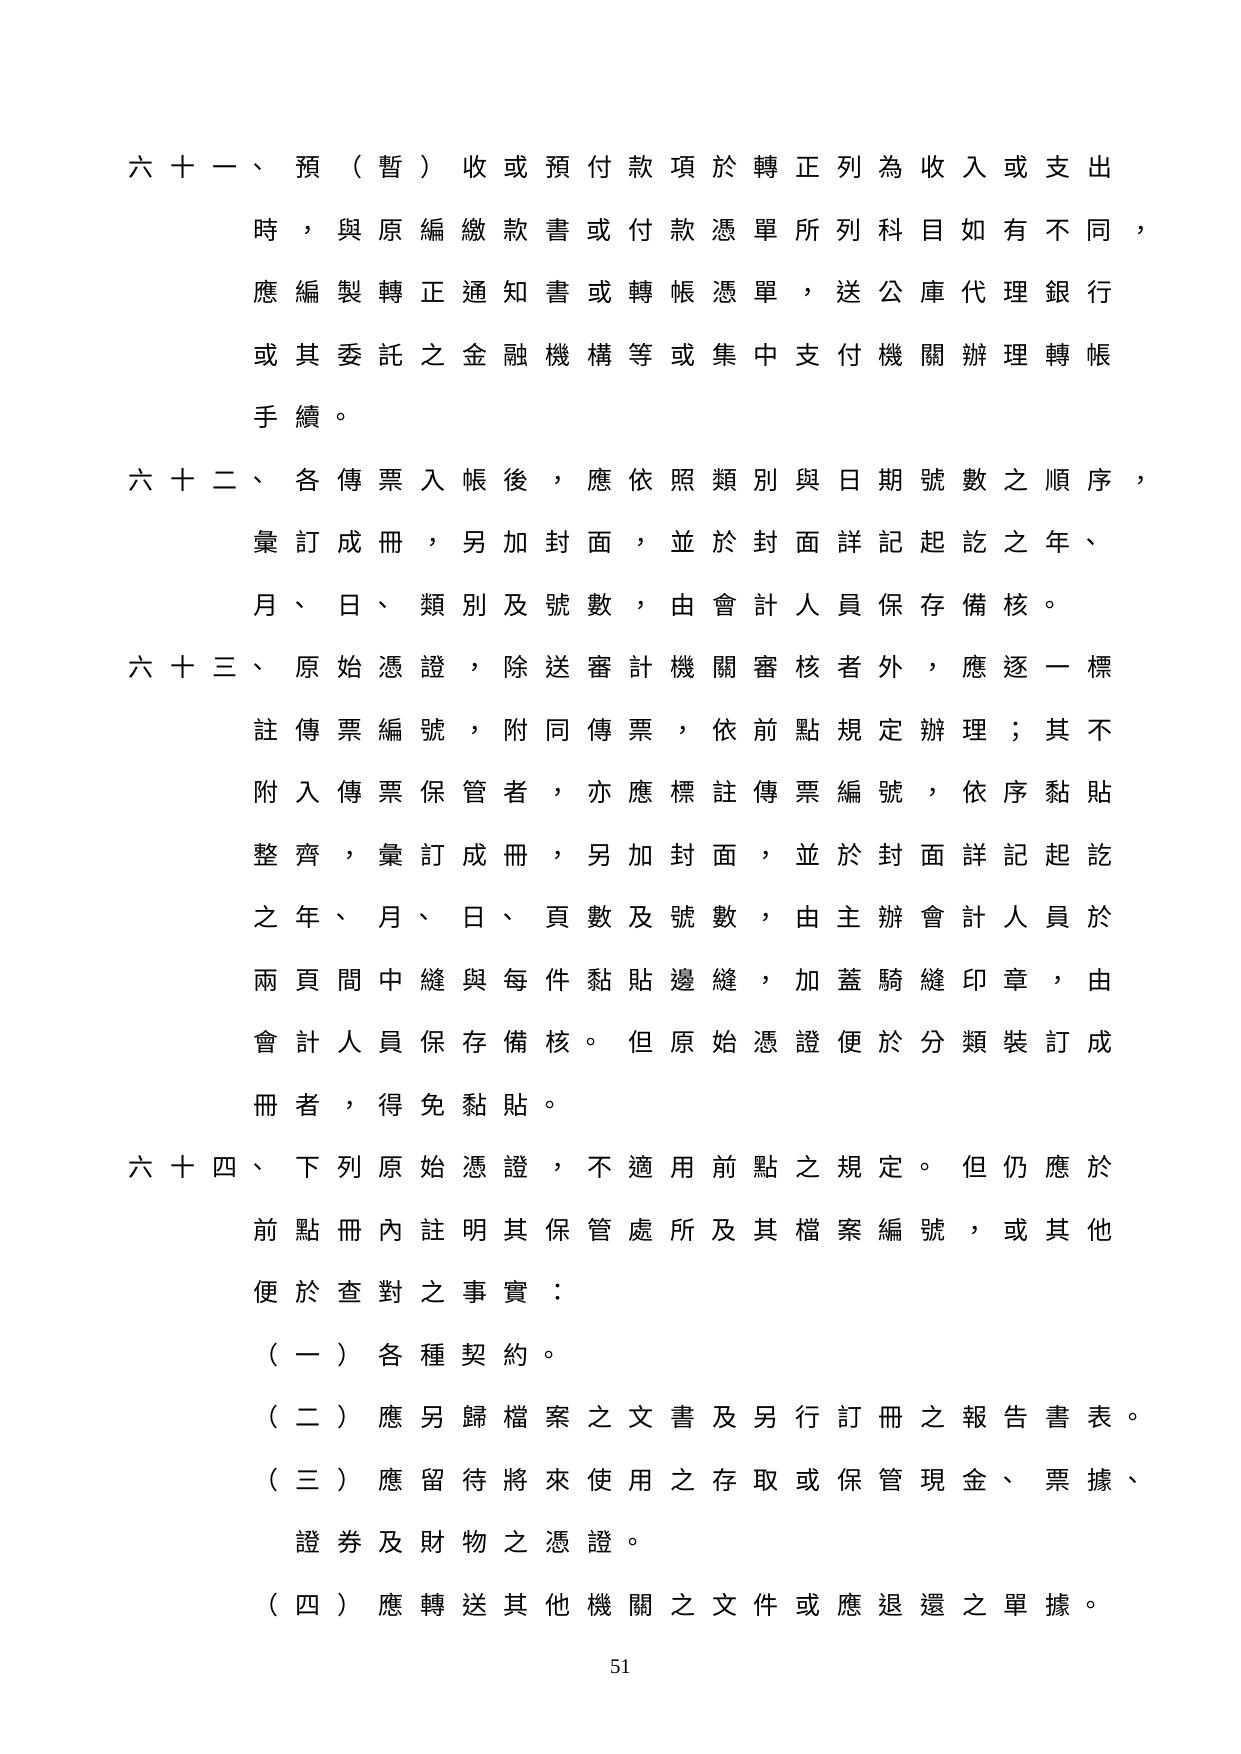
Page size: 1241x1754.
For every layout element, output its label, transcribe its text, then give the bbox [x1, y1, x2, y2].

text 六十三、原始憑證，除送審計機關審核者外，應逐一標註傳票編號，附同傳票，依前點規定辦理；其不附入傳票保管者，亦應標註傳票編號，依序黏貼整齊，彙訂成冊，另加封面，並於封面詳記起訖之年、月、日、頁數及號數，由主辦會計人員於兩頁間中縫與每件黏貼邊縫，加蓋騎縫印章，由會計人員保存備核。但原始憑證便於分類裝訂成冊者，得免黏貼。 [120, 624, 1120, 1124]
text 六十四、下列原始憑證，不適用前點之規定。但仍應於前點冊內註明其保管處所及其檔案編號，或其他便於查對之事實： [120, 1124, 1120, 1312]
text （二）應另歸檔案之文書及另行訂冊之報告書表。 [208, 1374, 1120, 1437]
text 六十二、各傳票入帳後，應依照類別與日期號數之順序，彙訂成冊，另加封面，並於封面詳記起訖之年、月、日、類別及號數，由會計人員保存備核。 [120, 437, 1120, 624]
text （三）應留待將來使用之存取或保管現金、票據、證券及財物之憑證。 [208, 1437, 1120, 1562]
text 六十一、預（暫）收或預付款項於轉正列為收入或支出時，與原編繳款書或付款憑單所列科目如有不同，應編製轉正通知書或轉帳憑單，送公庫代理銀行或其委託之金融機構等或集中支付機關辦理轉帳手續。 [120, 124, 1120, 437]
text （四）應轉送其他機關之文件或應退還之單據。 [208, 1562, 1120, 1624]
text （一）各種契約。 [208, 1312, 1120, 1374]
